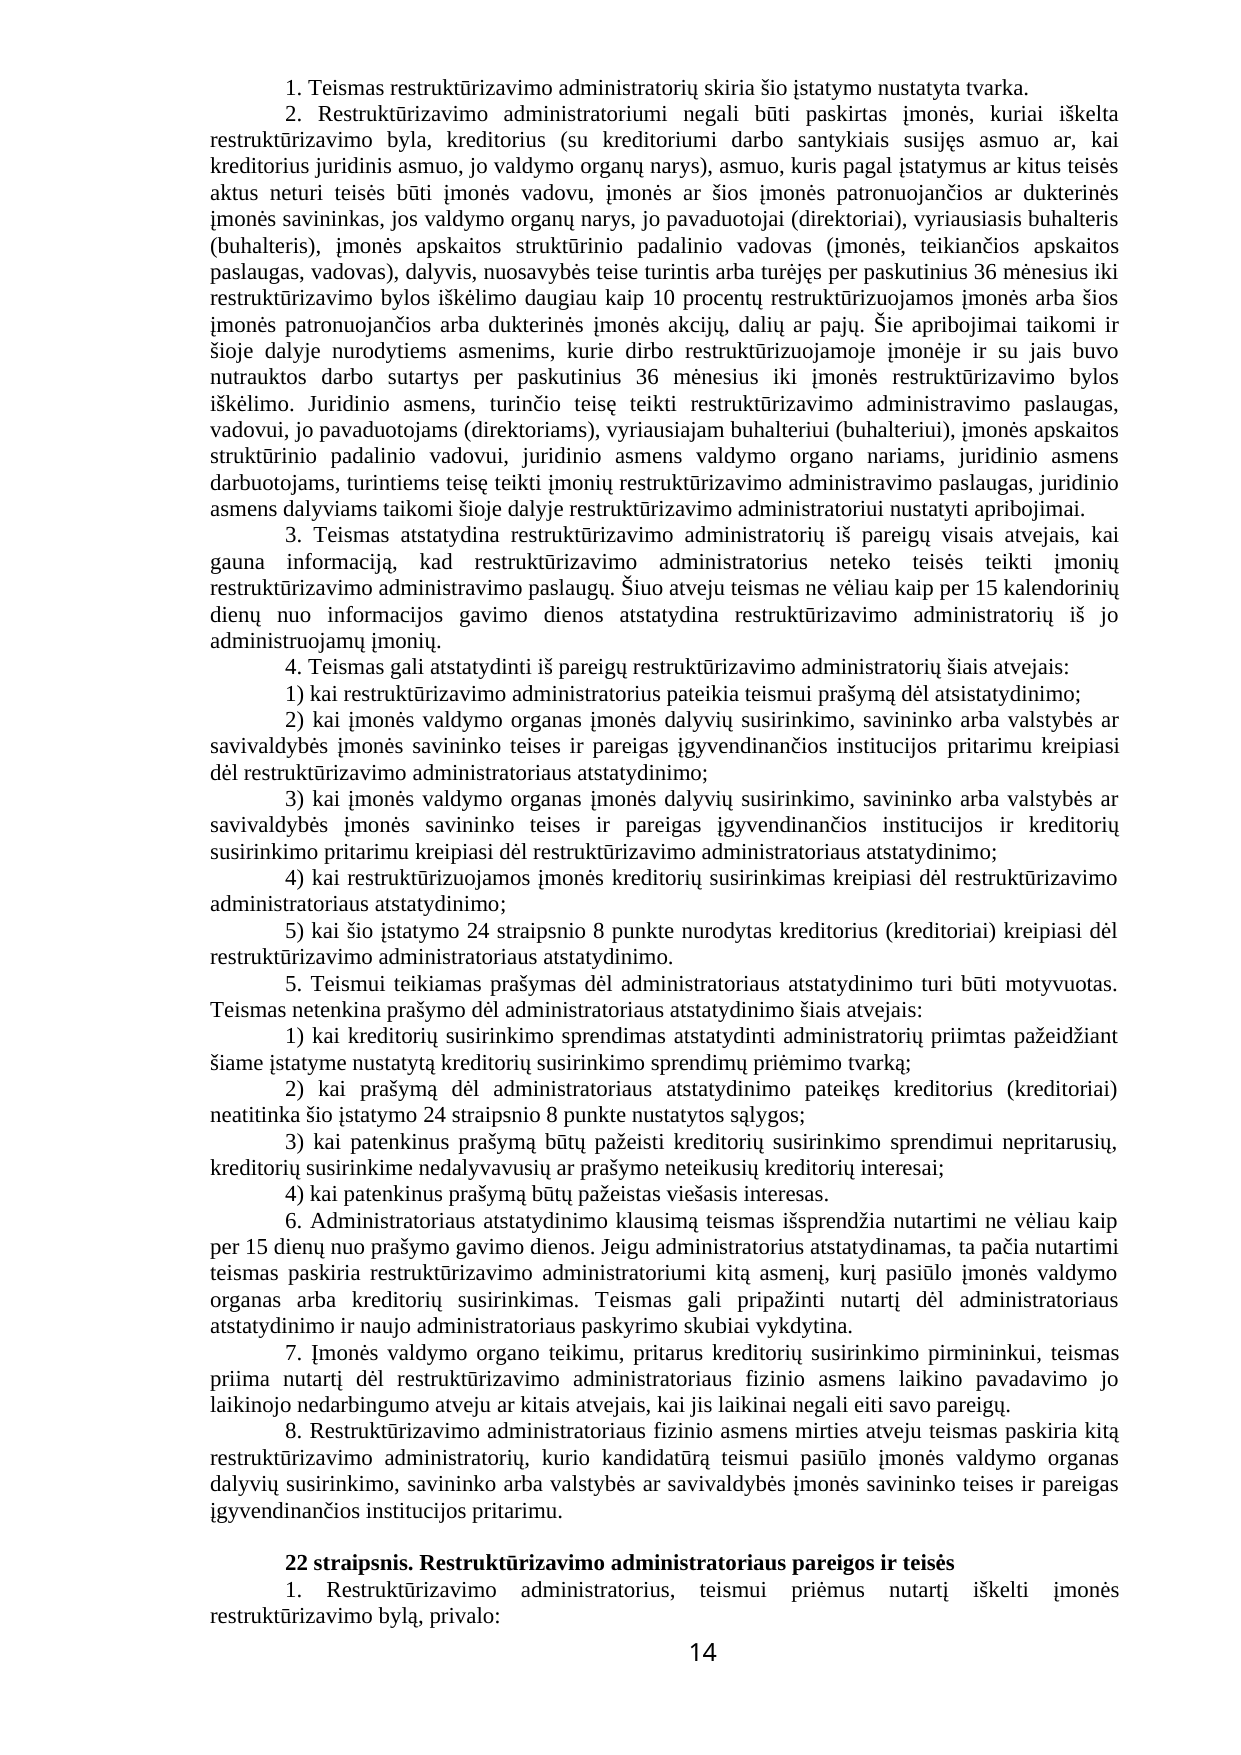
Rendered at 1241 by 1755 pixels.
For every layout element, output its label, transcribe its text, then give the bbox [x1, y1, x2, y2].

text 3) kai patenkinus prašymą būtų pažeisti kreditorių susirinkimo sprendimui nepritarusių, kreditorių susirinkime nedalyvavusių ar prašymo neteikusių kreditorių interesai; [210, 1128, 1119, 1180]
text 6. Administratoriaus atstatydinimo klausimą teismas išsprendžia nutartimi ne vėliau kaip per 15 dienų nuo prašymo gavimo dienos. Jeigu administratorius atstatydinamas, ta pačia nutartimi teismas paskiria restruktūrizavimo administratoriumi kitą asmenį, kurį pasiūlo įmonės valdymo organas arba kreditorių susirinkimas. Teismas gali pripažinti nutartį dėl administratoriaus atstatydinimo ir naujo administratoriaus paskyrimo skubiai vykdytina. [210, 1207, 1119, 1338]
text 3. Teismas atstatydina restruktūrizavimo administratorių iš pareigų visais atvejais, kai gauna informaciją, kad restruktūrizavimo administratorius neteko teisės teikti įmonių restruktūrizavimo administravimo paslaugų. Šiuo atveju teismas ne vėliau kaip per 15 kalendorinių dienų nuo informacijos gavimo dienos atstatydina restruktūrizavimo administratorių iš jo administruojamų įmonių. [210, 522, 1120, 653]
text 5. Teismui teikiamas prašymas dėl administratoriaus atstatydinimo turi būti motyvuotas. Teismas netenkina prašymo dėl administratoriaus atstatydinimo šiais atvejais: [210, 969, 1119, 1022]
text 1. Restruktūrizavimo administratorius, teismui priėmus nutartį iškelti įmonės restruktūrizavimo bylą, privalo: [210, 1576, 1120, 1628]
text 5) kai šio įstatymo 24 straipsnio 8 punkte nurodytas kreditorius (kreditoriai) kreipiasi dėl restruktūrizavimo administratoriaus atstatydinimo. [210, 917, 1119, 969]
text 3) kai įmonės valdymo organas įmonės dalyvių susirinkimo, savininko arba valstybės ar savivaldybės įmonės savininko teises ir pareigas įgyvendinančios institucijos ir kreditorių susirinkimo pritarimu kreipiasi dėl restruktūrizavimo administratoriaus atstatydinimo; [210, 785, 1119, 864]
text 4) kai patenkinus prašymą būtų pažeistas viešasis interesas. [210, 1180, 1119, 1207]
text 1) kai kreditorių susirinkimo sprendimas atstatydinti administratorių priimtas pažeidžiant šiame įstatyme nustatytą kreditorių susirinkimo sprendimų priėmimo tvarką; [210, 1022, 1119, 1075]
text 7. Įmonės valdymo organo teikimu, pritarus kreditorių susirinkimo pirmininkui, teismas priima nutartį dėl restruktūrizavimo administratoriaus fizinio asmens laikino pavadavimo jo laikinojo nedarbingumo atveju ar kitais atvejais, kai jis laikinai negali eiti savo pareigų. [210, 1338, 1120, 1418]
text 1) kai restruktūrizavimo administratorius pateikia teismui prašymą dėl atsistatydinimo; [210, 680, 1120, 706]
text 2) kai prašymą dėl administratoriaus atstatydinimo pateikęs kreditorius (kreditoriai) neatitinka šio įstatymo 24 straipsnio 8 punkte nustatytos sąlygos; [210, 1075, 1119, 1128]
text 22 straipsnis. Restruktūrizavimo administratoriaus pareigos ir teisės [210, 1549, 1120, 1576]
text 2) kai įmonės valdymo organas įmonės dalyvių susirinkimo, savininko arba valstybės ar savivaldybės įmonės savininko teises ir pareigas įgyvendinančios institucijos pritarimu kreipiasi dėl restruktūrizavimo administratoriaus atstatydinimo; [210, 706, 1120, 785]
text 1. Teismas restruktūrizavimo administratorių skiria šio įstatymo nustatyta tvarka. [210, 73, 1120, 100]
text 8. Restruktūrizavimo administratoriaus fizinio asmens mirties atveju teismas paskiria kitą restruktūrizavimo administratorių, kurio kandidatūrą teismui pasiūlo įmonės valdymo organas dalyvių susirinkimo, savininko arba valstybės ar savivaldybės įmonės savininko teises ir pareigas įgyvendinančios institucijos pritarimu. [210, 1418, 1120, 1523]
text 4. Teismas gali atstatydinti iš pareigų restruktūrizavimo administratorių šiais atvejais: [210, 653, 1120, 680]
text 4) kai restruktūrizuojamos įmonės kreditorių susirinkimas kreipiasi dėl restruktūrizavimo administratoriaus atstatydinimo; [210, 864, 1119, 917]
text 2. Restruktūrizavimo administratoriumi negali būti paskirtas įmonės, kuriai iškelta restruktūrizavimo byla, kreditorius (su kreditoriumi darbo santykiais susijęs asmuo ar, kai kreditorius juridinis asmuo, jo valdymo organų narys), asmuo, kuris pagal įstatymus ar kitus teisės aktus neturi teisės būti įmonės vadovu, įmonės ar šios įmonės patronuojančios ar dukterinės įmonės savininkas, jos valdymo organų narys, jo pavaduotojai (direktoriai), vyriausiasis buhalteris (buhalteris), įmonės apskaitos struktūrinio padalinio vadovas (įmonės, teikiančios apskaitos paslaugas, vadovas), dalyvis, nuosavybės teise turintis arba turėjęs per paskutinius 36 mėnesius iki restruktūrizavimo bylos iškėlimo daugiau kaip 10 procentų restruktūrizuojamos įmonės arba šios įmonės patronuojančios arba dukterinės įmonės akcijų, dalių ar pajų. Šie apribojimai taikomi ir šioje dalyje nurodytiems asmenims, kurie dirbo restruktūrizuojamoje įmonėje ir su jais buvo nutrauktos darbo sutartys per paskutinius 36 mėnesius iki įmonės restruktūrizavimo bylos iškėlimo. Juridinio asmens, turinčio teisę teikti restruktūrizavimo administravimo paslaugas, vadovui, jo pavaduotojams (direktoriams), vyriausiajam buhalteriui (buhalteriui), įmonės apskaitos struktūrinio padalinio vadovui, juridinio asmens valdymo organo nariams, juridinio asmens darbuotojams, turintiems teisę teikti įmonių restruktūrizavimo administravimo paslaugas, juridinio asmens dalyviams taikomi šioje dalyje restruktūrizavimo administratoriui nustatyti apribojimai. [210, 100, 1120, 522]
